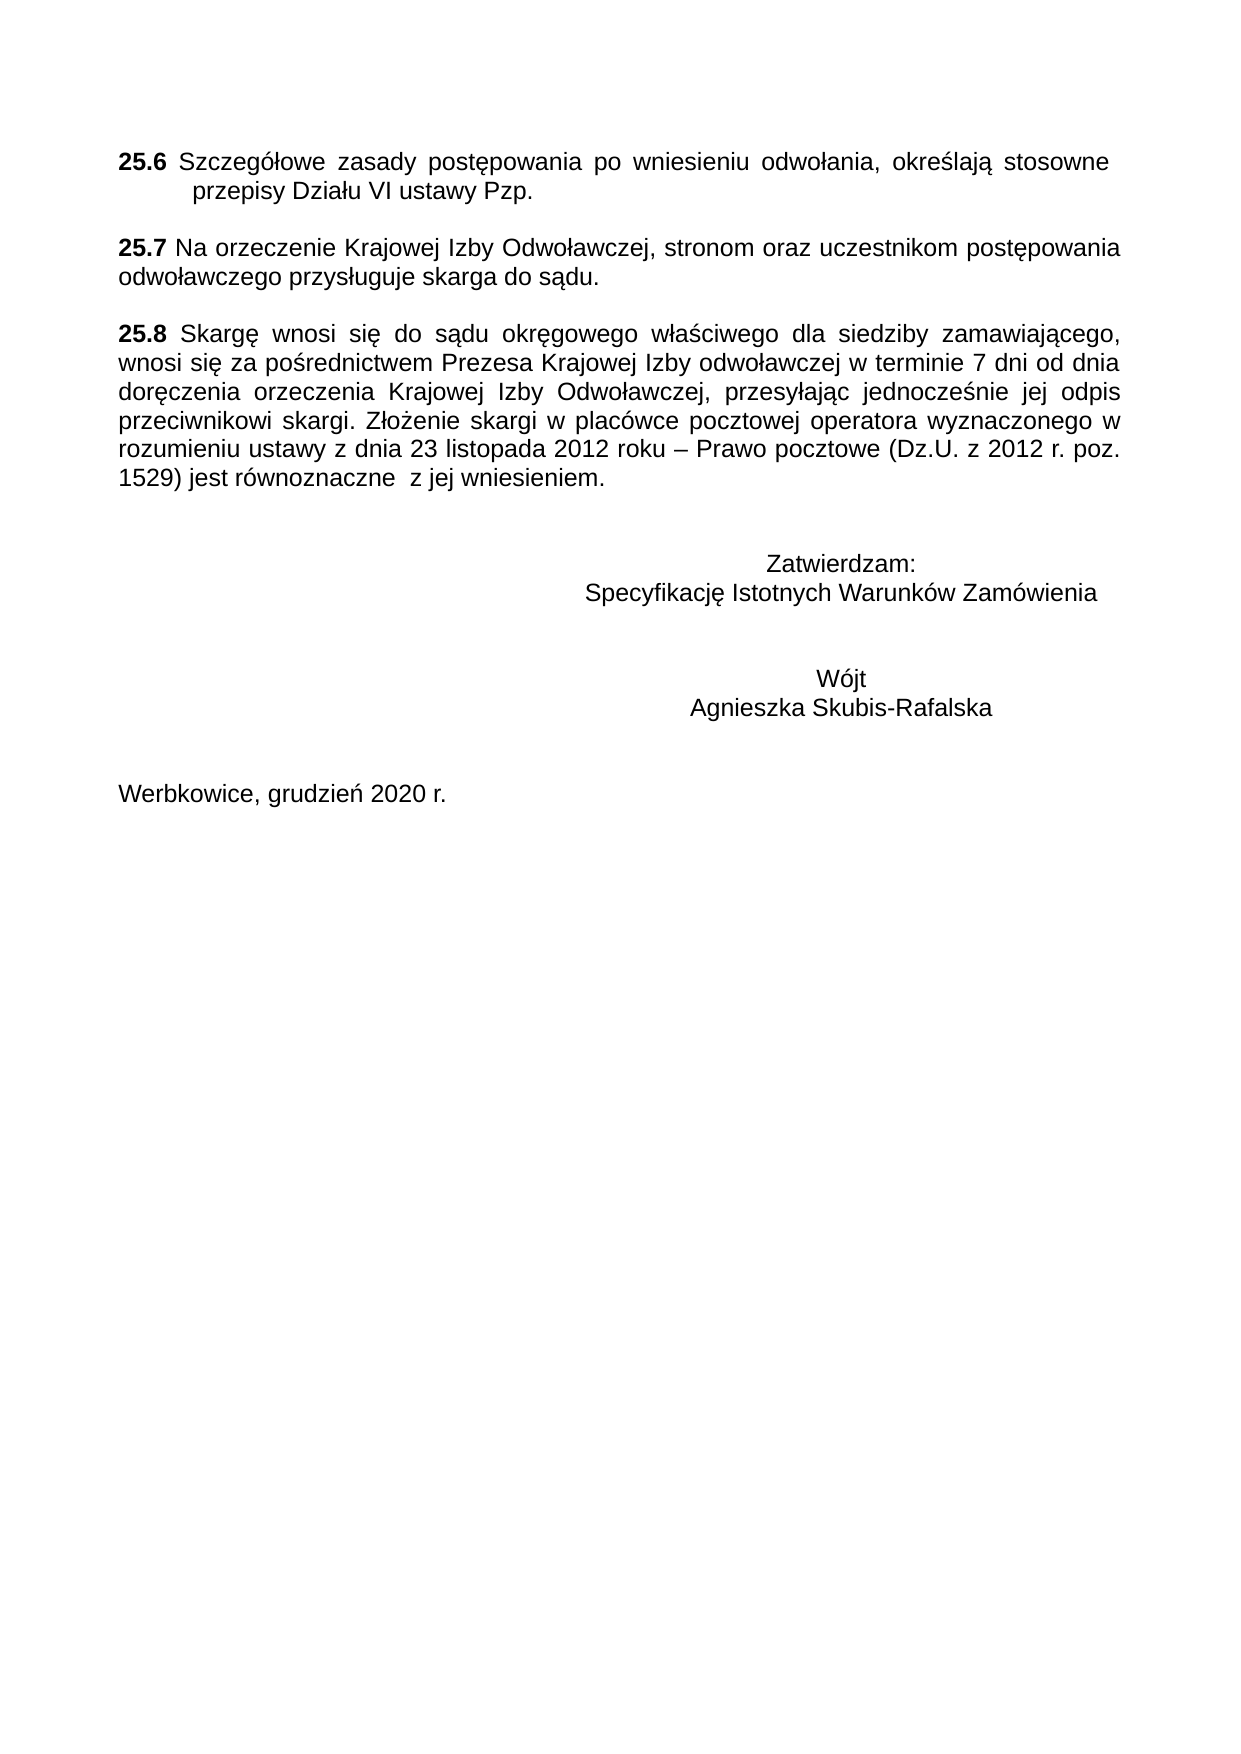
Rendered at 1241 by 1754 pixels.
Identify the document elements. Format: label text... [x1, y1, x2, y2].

text Agnieszka Skubis-Rafalska [118, 693, 1122, 722]
text Wójt [118, 664, 1122, 693]
text Werbkowice, grudzień 2020 r. [118, 779, 1122, 808]
text Specyfikację Istotnych Warunków Zamówienia [118, 578, 1122, 607]
list 25.6 Szczegółowe zasady postępowania po wniesieniu odwołania, określają stosowne przepisy Działu VI ustawy Pzp. [118, 147, 1122, 204]
list 25.7 Na orzeczenie Krajowej Izby Odwoławczej, stronom oraz uczestnikom postępowania odwoławczego przysługuje skarga do sądu. [118, 233, 1122, 291]
list 25.8 Skargę wnosi się do sądu okręgowego właściwego dla siedziby zamawiającego, wnosi się za pośrednictwem Prezesa Krajowej Izby odwoławczej w terminie 7 dni od dnia doręczenia orzeczenia Krajowej Izby Odwoławczej, przesyłając jednocześnie jej odpis przeciwnikowi skargi. Złożenie skargi w placówce pocztowej operatora wyznaczonego w rozumieniu ustawy z dnia 23 listopada 2012 roku – Prawo pocztowe (Dz.U. z 2012 r. poz. 1529) jest równoznaczne z jej wniesieniem. [118, 319, 1122, 492]
text Zatwierdzam: [118, 549, 1122, 578]
